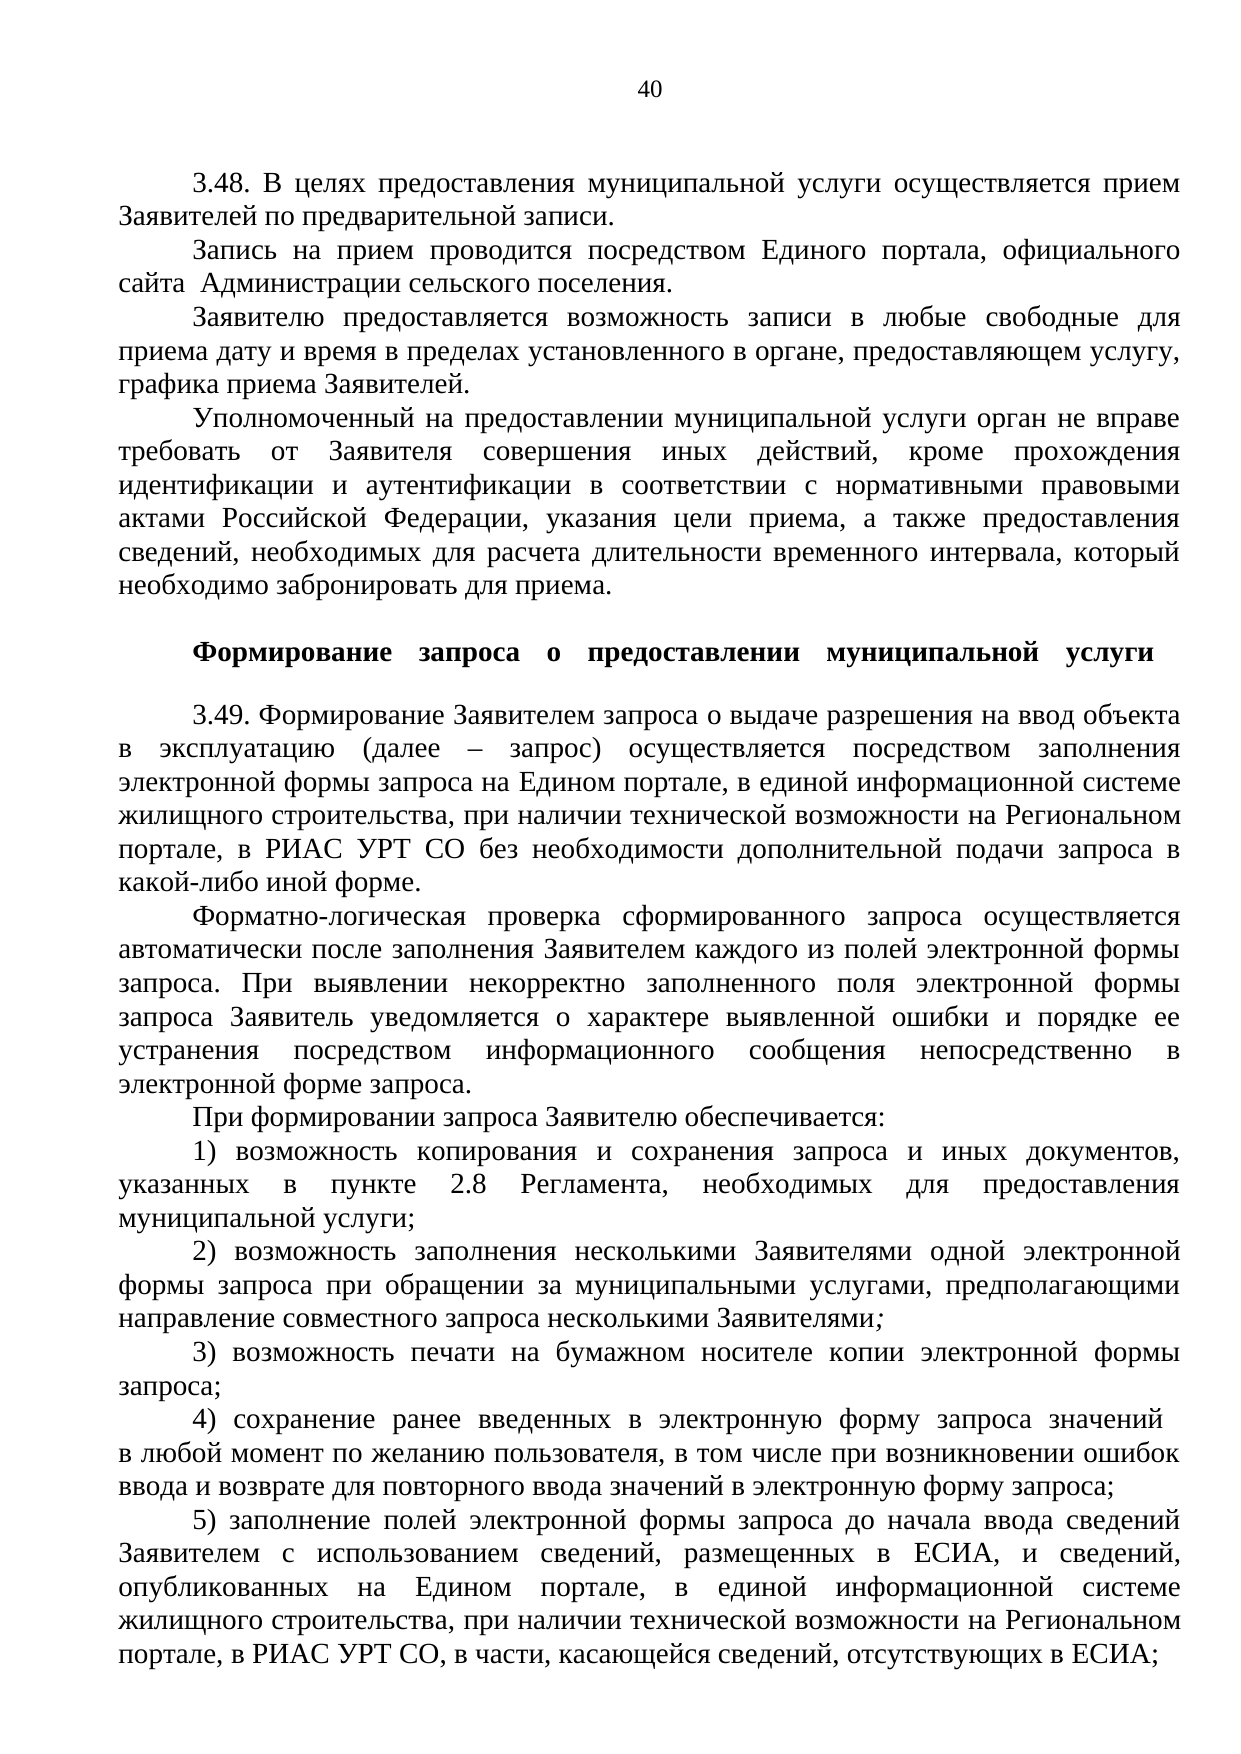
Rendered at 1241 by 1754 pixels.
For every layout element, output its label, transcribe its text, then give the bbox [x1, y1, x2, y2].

text 4) сохранение ранее введенных в электронную форму запроса значений в любой момент по желанию пользователя, в том числе при возникновении ошибок ввода и возврате для повторного ввода значений в электронную форму запроса; [118, 1401, 1181, 1502]
text Формирование запроса о предоставлении муниципальной услуги [118, 634, 1181, 697]
text 1) возможность копирования и сохранения запроса и иных документов, указанных в пункте 2.8 Регламента, необходимых для предоставления муниципальной услуги; [118, 1133, 1181, 1233]
text 2) возможность заполнения несколькими Заявителями одной электронной формы запроса при обращении за муниципальными услугами, предполагающими направление совместного запроса несколькими Заявителями; [118, 1233, 1181, 1334]
text Форматно-логическая проверка сформированного запроса осуществляется автоматически после заполнения Заявителем каждого из полей электронной формы запроса. При выявлении некорректно заполненного поля электронной формы запроса Заявитель уведомляется о характере выявленной ошибки и порядке ее устранения посредством информационного сообщения непосредственно в электронной форме запроса. [118, 898, 1181, 1099]
text 5) заполнение полей электронной формы запроса до начала ввода сведений Заявителем с использованием сведений, размещенных в ЕСИА, и сведений, опубликованных на Едином портале, в единой информационной системе жилищного строительства, при наличии технической возможности на Региональном портале, в РИАС УРТ СО, в части, касающейся сведений, отсутствующих в ЕСИА; [118, 1502, 1181, 1669]
text Уполномоченный на предоставлении муниципальной услуги орган не вправе требовать от Заявителя совершения иных действий, кроме прохождения идентификации и аутентификации в соответствии с нормативными правовыми актами Российской Федерации, указания цели приема, а также предоставления сведений, необходимых для расчета длительности временного интервала, который необходимо забронировать для приема. [118, 400, 1181, 601]
text 3) возможность печати на бумажном носителе копии электронной формы запроса; [118, 1334, 1181, 1401]
text Запись на прием проводится посредством Единого портала, официального сайта Администрации сельского поселения. [118, 232, 1181, 299]
text 3.49. Формирование Заявителем запроса о выдаче разрешения на ввод объекта в эксплуатацию (далее – запрос) осуществляется посредством заполнения электронной формы запроса на Едином портале, в единой информационной системе жилищного строительства, при наличии технической возможности на Региональном портале, в РИАС УРТ СО без необходимости дополнительной подачи запроса в какой-либо иной форме. [118, 697, 1181, 898]
text Заявителю предоставляется возможность записи в любые свободные для приема дату и время в пределах установленного в органе, предоставляющем услугу, графика приема Заявителей. [118, 299, 1181, 400]
text 3.48. В целях предоставления муниципальной услуги осуществляется прием Заявителей по предварительной записи. [118, 165, 1181, 232]
text При формировании запроса Заявителю обеспечивается: [118, 1099, 1181, 1133]
